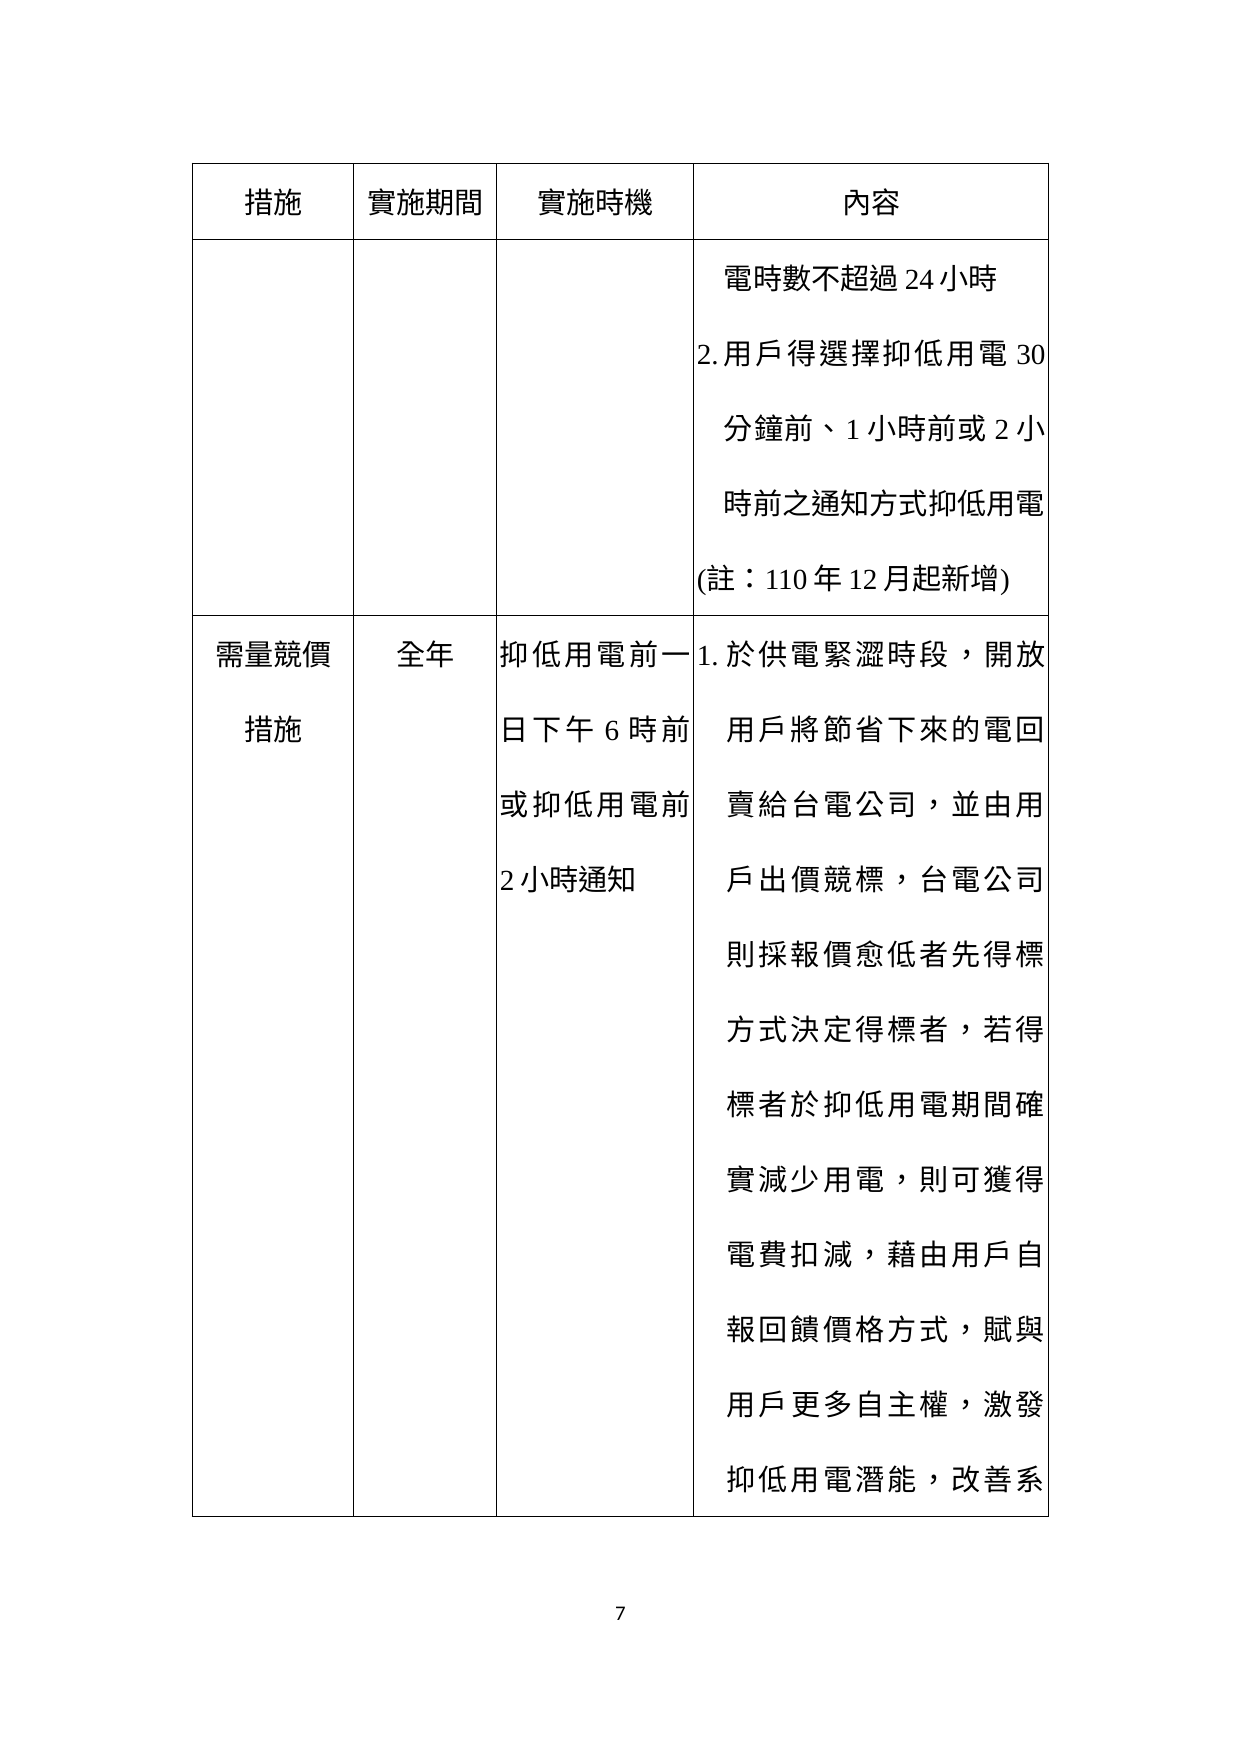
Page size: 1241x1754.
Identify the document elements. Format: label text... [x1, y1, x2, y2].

table_header 實施期間 [354, 164, 496, 238]
table_cell 需量競價 措施 [193, 616, 353, 1516]
table_cell [497, 240, 693, 614]
table_cell [354, 240, 496, 614]
table_cell 於供電緊澀時段，開放用戶將節省下來的電回賣給台電公司，並由用戶出價競標，台電公司則採報價愈低者先得標方式決定得標者，若得標者於抑低用電期間確實減少用電，則可獲得電費扣減，藉由用戶自報回饋價格方式，賦與用戶更多自主權，激發抑低用電潛能，改善系 [694, 616, 1048, 1516]
table_header 措施 [193, 164, 353, 238]
table_header 內容 [694, 164, 1048, 238]
table_cell [193, 240, 353, 614]
table_cell 每次執行抑低時數為連續2小時或3小時或4小時(視電力系統需要)，每日以1次為限，每月抑低用電時數不超過24小時 用戶得選擇抑低用電30分鐘前、1小時前或2小時前之通知方式抑低用電 (註：110年12月起新增) [694, 240, 1048, 614]
table_cell 抑低用電前一日下午6時前或抑低用電前2小時通知 [497, 616, 693, 1516]
table_cell 全年 [354, 616, 496, 1516]
table_header 實施時機 [497, 164, 693, 238]
